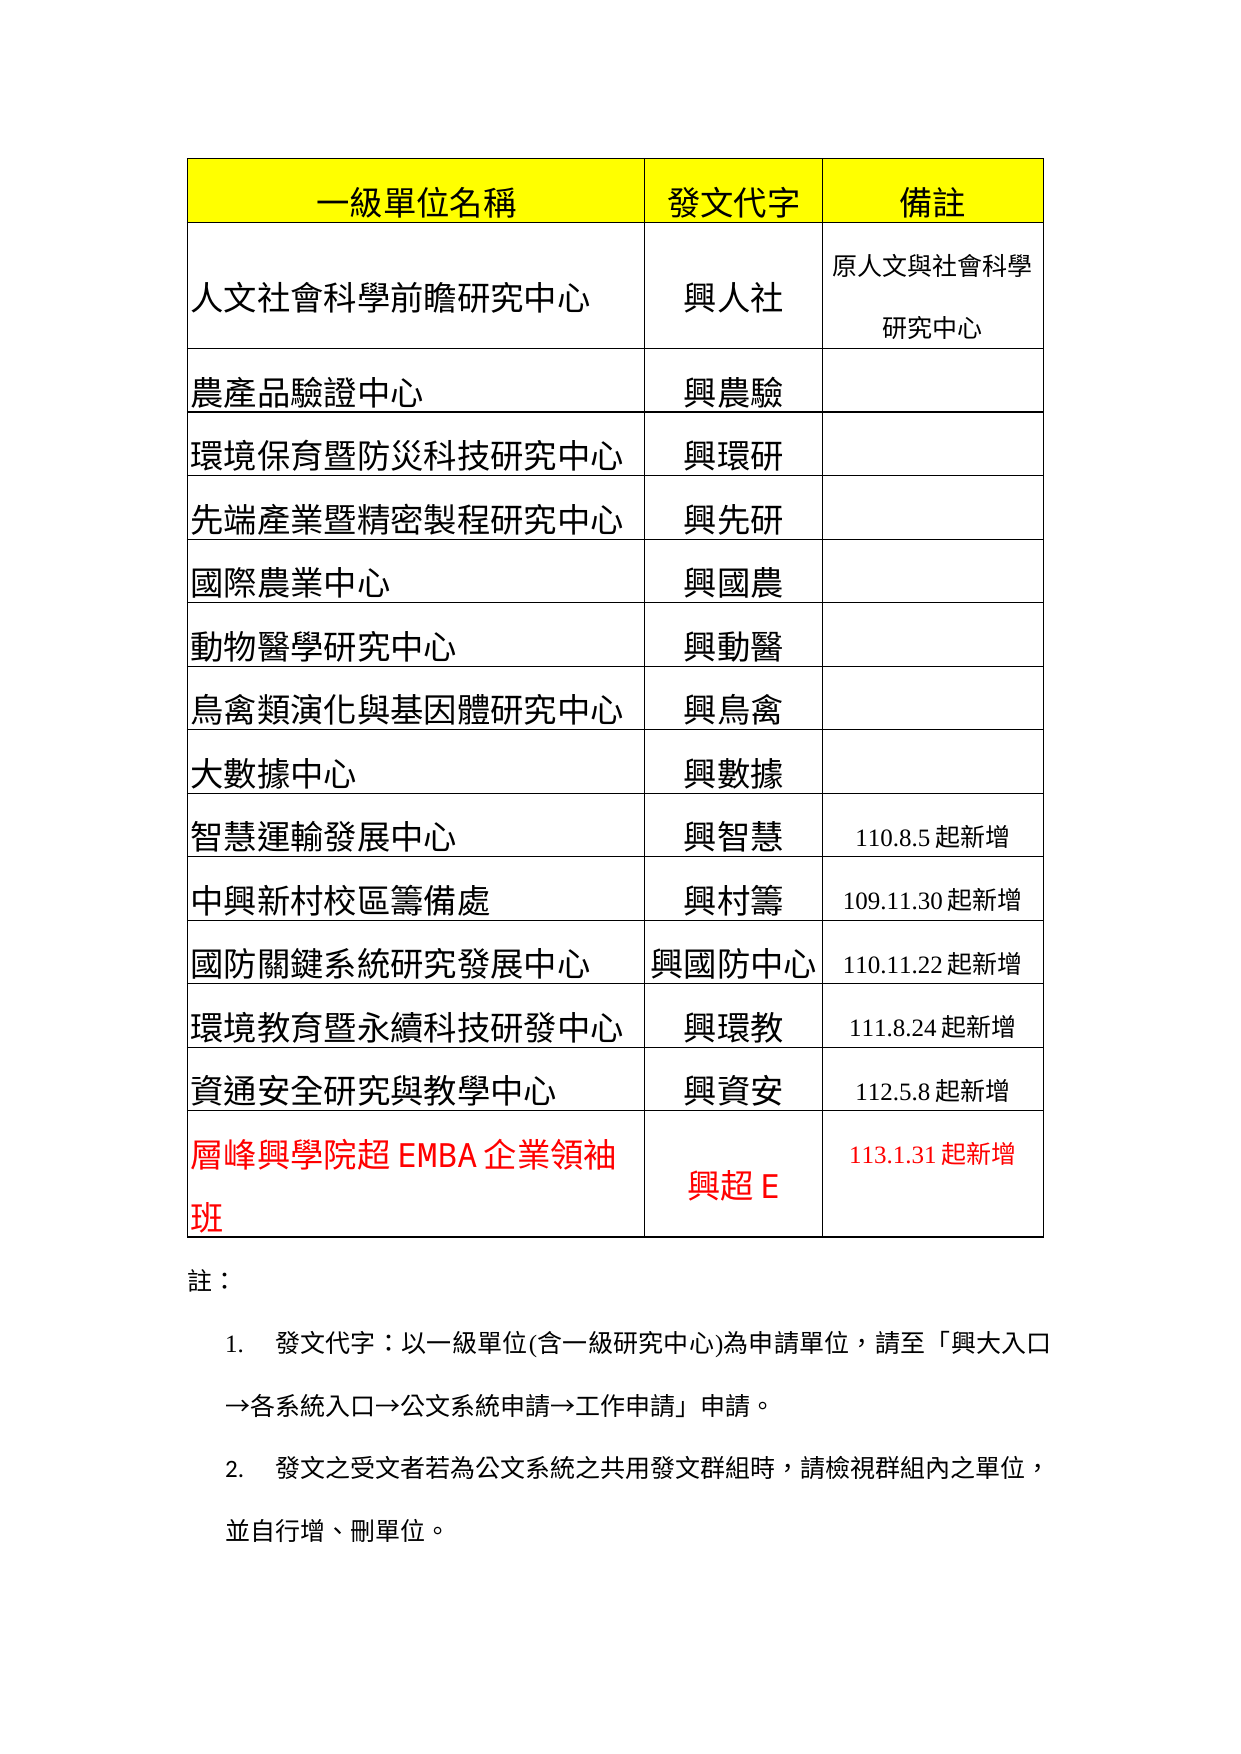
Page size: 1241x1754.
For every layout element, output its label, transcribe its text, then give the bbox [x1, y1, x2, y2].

table_cell 興智慧 [645, 794, 822, 856]
table_cell 農產品驗證中心 [188, 349, 644, 411]
table_header 一級單位名稱 [188, 159, 644, 222]
table_cell 興超E [645, 1111, 822, 1236]
table_cell 興國防中心 [645, 921, 822, 983]
table_cell 層峰興學院超EMBA企業領袖班 [188, 1111, 644, 1236]
list 發文之受文者若為公文系統之共用發文群組時，請檢視群組內之單位，並自行增、刪單位。 [225, 1425, 1053, 1550]
table_cell 動物醫學研究中心 [188, 603, 644, 666]
table_cell 109.11.30起新增 [823, 857, 1043, 920]
table_cell 智慧運輸發展中心 [188, 794, 644, 856]
table_cell 興人社 [645, 223, 822, 348]
table_cell 原人文與社會科學研究中心 [823, 223, 1043, 348]
table_cell 興環教 [645, 984, 822, 1047]
table_cell [823, 476, 1043, 538]
list 發文代字：以一級單位(含一級研究中心)為申請單位，請至「興大入口→各系統入口→公文系統申請→工作申請」申請。 [225, 1300, 1053, 1425]
table_cell [823, 667, 1043, 729]
table_cell 中興新村校區籌備處 [188, 857, 644, 920]
table_header 備註 [823, 159, 1043, 222]
table_cell 大數據中心 [188, 730, 644, 793]
table_cell 110.11.22起新增 [823, 921, 1043, 983]
table_cell 先端產業暨精密製程研究中心 [188, 476, 644, 538]
table_cell 國防關鍵系統研究發展中心 [188, 921, 644, 983]
text 註： [187, 1237, 1053, 1300]
table_cell 興國農 [645, 540, 822, 602]
table_cell 112.5.8起新增 [823, 1048, 1043, 1110]
table_cell 興鳥禽 [645, 667, 822, 729]
table_cell 興農驗 [645, 349, 822, 411]
table_cell 資通安全研究與教學中心 [188, 1048, 644, 1110]
table_cell 鳥禽類演化與基因體研究中心 [188, 667, 644, 729]
table_cell 111.8.24起新增 [823, 984, 1043, 1047]
table_cell 興數據 [645, 730, 822, 793]
table_cell 興村籌 [645, 857, 822, 920]
table_cell 興動醫 [645, 603, 822, 666]
table_cell 興先研 [645, 476, 822, 538]
table_cell 113.1.31起新增 [823, 1111, 1043, 1236]
table_cell [823, 730, 1043, 793]
table_cell [823, 349, 1043, 411]
table_cell [823, 413, 1043, 475]
table_header 發文代字 [645, 159, 822, 222]
table_cell [823, 603, 1043, 666]
table_cell 環境教育暨永續科技研發中心 [188, 984, 644, 1047]
table_cell 興資安 [645, 1048, 822, 1110]
table_cell [823, 540, 1043, 602]
table_cell 國際農業中心 [188, 540, 644, 602]
table_cell 環境保育暨防災科技研究中心 [188, 413, 644, 475]
table_cell 110.8.5起新增 [823, 794, 1043, 856]
table_cell 興環研 [645, 413, 822, 475]
table_cell 人文社會科學前瞻研究中心 [188, 223, 644, 348]
